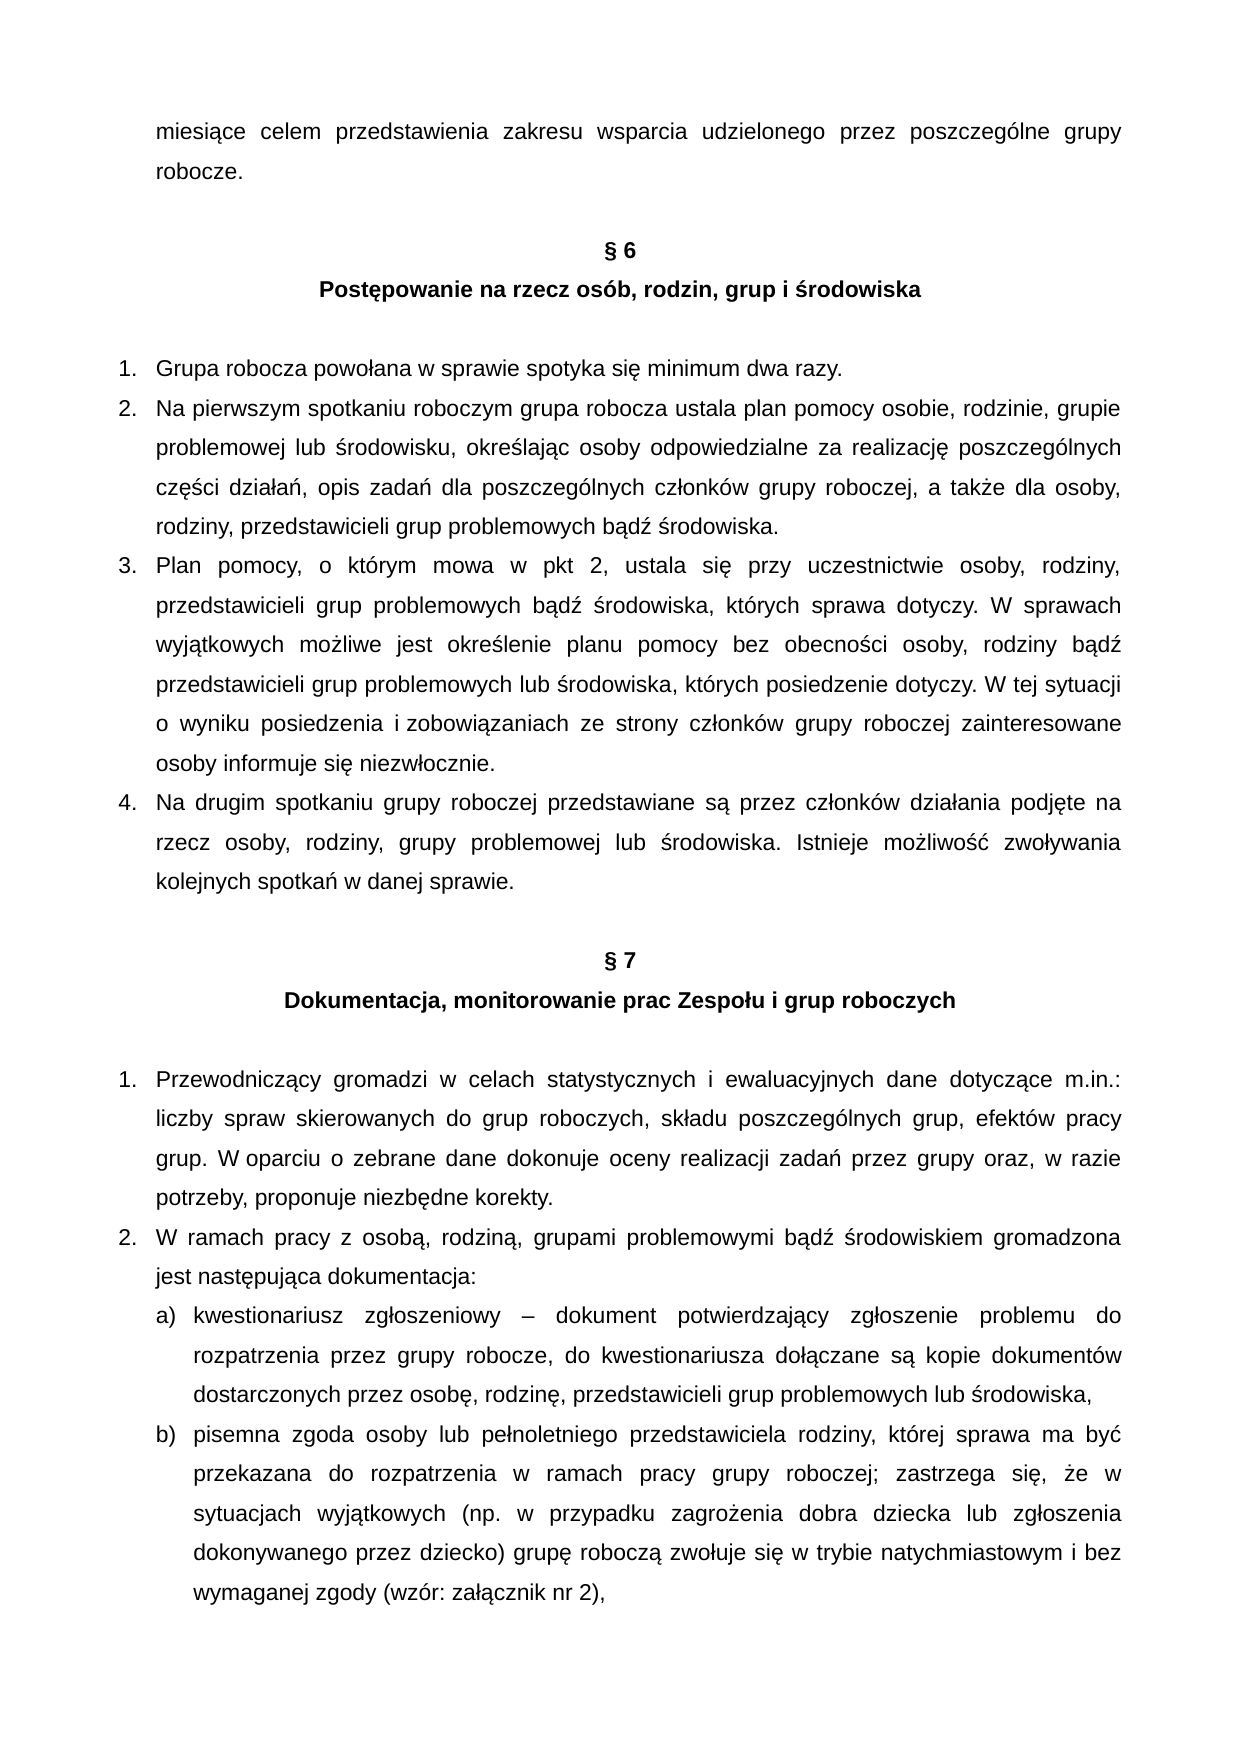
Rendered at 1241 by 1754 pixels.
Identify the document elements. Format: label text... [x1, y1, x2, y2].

list kwestionariusz zgłoszeniowy – dokument potwierdzający zgłoszenie problemu do rozpatrzenia przez grupy robocze, do kwestionariusza dołączane są kopie dokumentów dostarczonych przez osobę, rodzinę, przedstawicieli grup problemowych lub środowiska, [156, 1302, 1122, 1408]
text Postępowanie na rzecz osób, rodzin, grup i środowiska [118, 276, 1122, 302]
text § 6 [118, 237, 1122, 263]
list Plan pomocy, o którym mowa w pkt 2, ustala się przy uczestnictwie osoby, rodziny, przedstawicieli grup problemowych bądź środowiska, których sprawa dotyczy. W sprawach wyjątkowych możliwe jest określenie planu pomocy bez obecności osoby, rodziny bądź przedstawicieli grup problemowych lub środowiska, których posiedzenie dotyczy. W tej sytuacji o wyniku posiedzenia i zobowiązaniach ze strony członków grupy roboczej zainteresowane osoby informuje się niezwłocznie. [118, 552, 1122, 776]
list Przewodniczący gromadzi w celach statystycznych i ewaluacyjnych dane dotyczące m.in.: liczby spraw skierowanych do grup roboczych, składu poszczególnych grup, efektów pracy grup. W oparciu o zebrane dane dokonuje oceny realizacji zadań przez grupy oraz, w razie potrzeby, proponuje niezbędne korekty. [118, 1066, 1122, 1210]
list pisemna zgoda osoby lub pełnoletniego przedstawiciela rodziny, której sprawa ma być przekazana do rozpatrzenia w ramach pracy grupy roboczej; zastrzega się, że w sytuacjach wyjątkowych (np. w przypadku zagrożenia dobra dziecka lub zgłoszenia dokonywanego przez dziecko) grupę roboczą zwołuje się w trybie natychmiastowym i bez wymaganej zgody (wzór: załącznik nr 2), [156, 1421, 1122, 1605]
text Dokumentacja, monitorowanie prac Zespołu i grup roboczych [118, 987, 1122, 1013]
list Grupa robocza powołana w sprawie spotyka się minimum dwa razy. [118, 355, 1122, 381]
list W ramach pracy z osobą, rodziną, grupami problemowymi bądź środowiskiem gromadzona jest następująca dokumentacja: [118, 1223, 1122, 1289]
list Na pierwszym spotkaniu roboczym grupa robocza ustala plan pomocy osobie, rodzinie, grupie problemowej lub środowisku, określając osoby odpowiedzialne za realizację poszczególnych części działań, opis zadań dla poszczególnych członków grupy roboczej, a także dla osoby, rodziny, przedstawicieli grup problemowych bądź środowiska. [118, 394, 1122, 539]
list Na drugim spotkaniu grupy roboczej przedstawiane są przez członków działania podjęte na rzecz osoby, rodziny, grupy problemowej lub środowiska. Istnieje możliwość zwoływania kolejnych spotkań w danej sprawie. [118, 789, 1122, 894]
text § 7 [118, 947, 1122, 973]
list miesiące celem przedstawienia zakresu wsparcia udzielonego przez poszczególne grupy robocze. [118, 118, 1122, 184]
